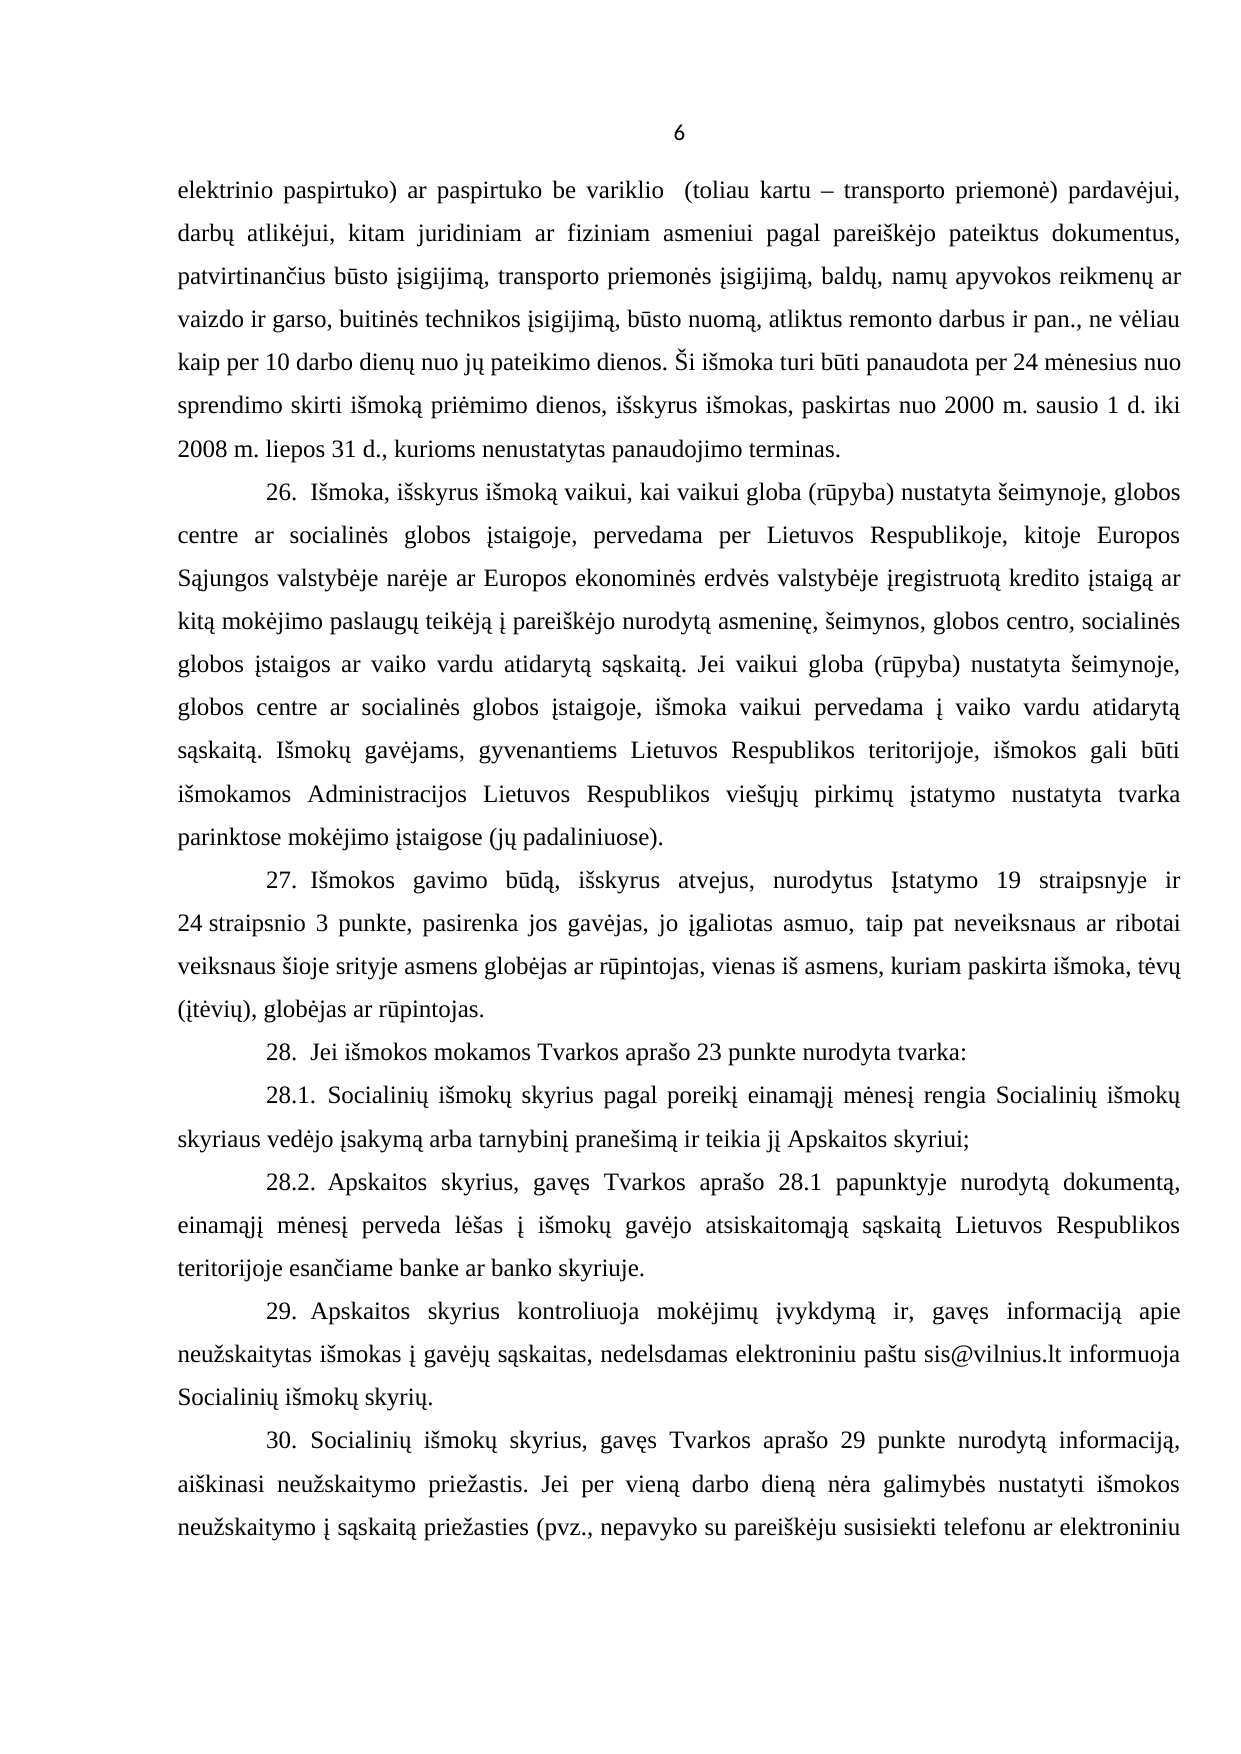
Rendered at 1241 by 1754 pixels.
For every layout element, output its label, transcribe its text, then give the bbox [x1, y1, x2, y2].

text 28.2. Apskaitos skyrius, gavęs Tvarkos aprašo 28.1 papunktyje nurodytą dokumentą, einamąjį mėnesį perveda lėšas į išmokų gavėjo atsiskaitomąją sąskaitą Lietuvos Respublikos teritorijoje esančiame banke ar banko skyriuje. [177, 1167, 1181, 1282]
text 26. Išmoka, išskyrus išmoką vaikui, kai vaikui globa (rūpyba) nustatyta šeimynoje, globos centre ar socialinės globos įstaigoje, pervedama per Lietuvos Respublikoje, kitoje Europos Sąjungos valstybėje narėje ar Europos ekonominės erdvės valstybėje įregistruotą kredito įstaigą ar kitą mokėjimo paslaugų teikėją į pareiškėjo nurodytą asmeninę, šeimynos, globos centro, socialinės globos įstaigos ar vaiko vardu atidarytą sąskaitą. Jei vaikui globa (rūpyba) nustatyta šeimynoje, globos centre ar socialinės globos įstaigoje, išmoka vaikui pervedama į vaiko vardu atidarytą sąskaitą. Išmokų gavėjams, gyvenantiems Lietuvos Respublikos teritorijoje, išmokos gali būti išmokamos Administracijos Lietuvos Respublikos viešųjų pirkimų įstatymo nustatyta tvarka parinktose mokėjimo įstaigose (jų padaliniuose). [177, 477, 1181, 851]
text 28.1. Socialinių išmokų skyrius pagal poreikį einamąjį mėnesį rengia Socialinių išmokų skyriaus vedėjo įsakymą arba tarnybinį pranešimą ir teikia jį Apskaitos skyriui; [177, 1081, 1181, 1152]
text 30. Socialinių išmokų skyrius, gavęs Tvarkos aprašo 29 punkte nurodytą informaciją, aiškinasi neužskaitymo priežastis. Jei per vieną darbo dieną nėra galimybės nustatyti išmokos neužskaitymo į sąskaitą priežasties (pvz., nepavyko su pareiškėju susisiekti telefonu ar elektroniniu [177, 1426, 1181, 1541]
text 29. Apskaitos skyrius kontroliuoja mokėjimų įvykdymą ir, gavęs informaciją apie neužskaitytas išmokas į gavėjų sąskaitas, nedelsdamas elektroniniu paštu sis@vilnius.lt informuoja Socialinių išmokų skyrių. [177, 1296, 1181, 1411]
text elektrinio paspirtuko) ar paspirtuko be variklio (toliau kartu – transporto priemonė) pardavėjui, darbų atlikėjui, kitam juridiniam ar fiziniam asmeniui pagal pareiškėjo pateiktus dokumentus, patvirtinančius būsto įsigijimą, transporto priemonės įsigijimą, baldų, namų apyvokos reikmenų ar vaizdo ir garso, buitinės technikos įsigijimą, būsto nuomą, atliktus remonto darbus ir pan., ne vėliau kaip per 10 darbo dienų nuo jų pateikimo dienos. Ši išmoka turi būti panaudota per 24 mėnesius nuo sprendimo skirti išmoką priėmimo dienos, išskyrus išmokas, paskirtas nuo 2000 m. sausio 1 d. iki 2008 m. liepos 31 d., kurioms nenustatytas panaudojimo terminas. [177, 175, 1181, 462]
text 28. Jei išmokos mokamos Tvarkos aprašo 23 punkte nurodyta tvarka: [177, 1037, 1181, 1066]
text 27. Išmokos gavimo būdą, išskyrus atvejus, nurodytus Įstatymo 19 straipsnyje ir 24 straipsnio 3 punkte, pasirenka jos gavėjas, jo įgaliotas asmuo, taip pat neveiksnaus ar ribotai veiksnaus šioje srityje asmens globėjas ar rūpintojas, vienas iš asmens, kuriam paskirta išmoka, tėvų (įtėvių), globėjas ar rūpintojas. [177, 865, 1181, 1023]
